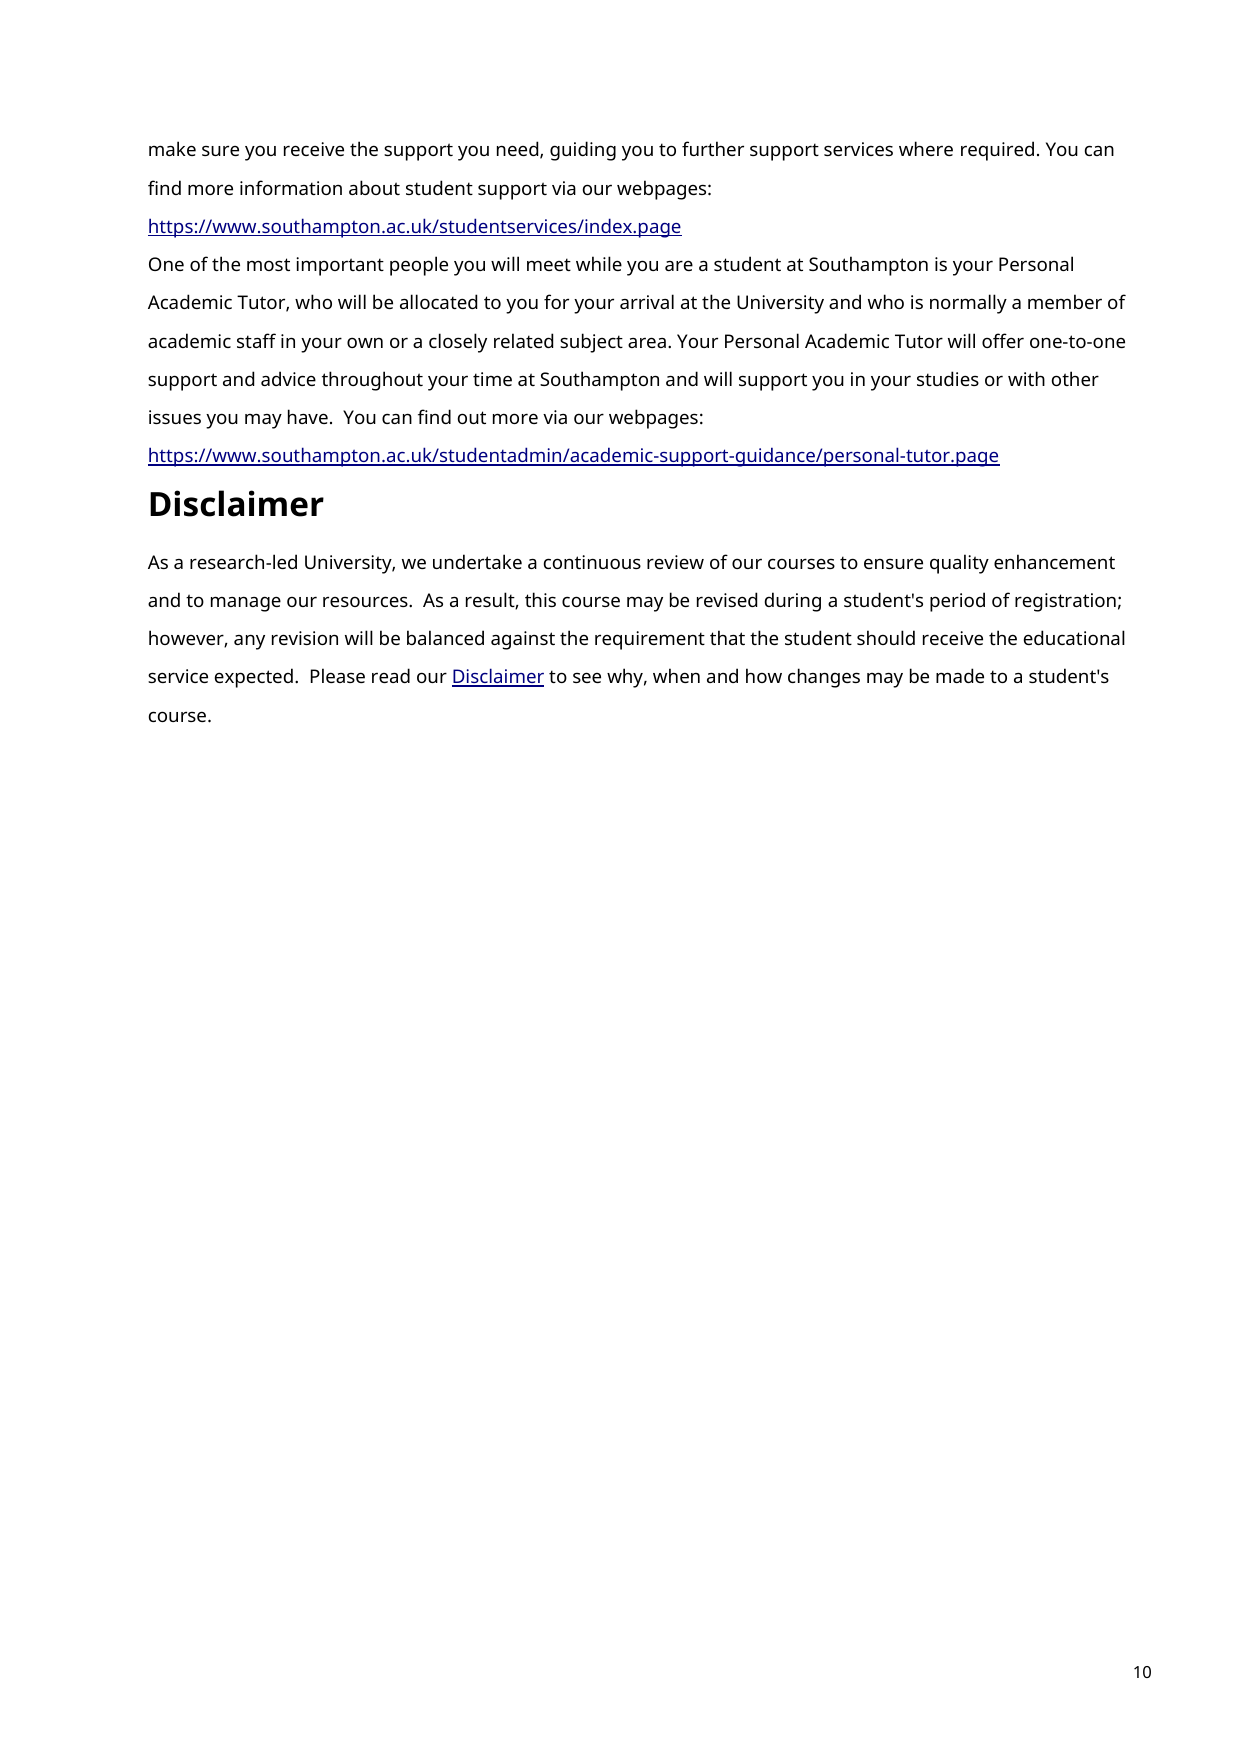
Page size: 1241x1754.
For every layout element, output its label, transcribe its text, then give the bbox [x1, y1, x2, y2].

text One of the most important people you will meet while you are a student at Southampton is your Personal Academic Tutor, who will be allocated to you for your arrival at the University and who is normally a member of academic staff in your own or a closely related subject area. Your Personal Academic Tutor will offer one-to-one support and advice throughout your time at Southampton and will support you in your studies or with other issues you may have. You can find out more via our webpages: [148, 251, 1152, 430]
text https://www.southampton.ac.uk/studentadmin/academic-support-guidance/personal-tutor.page [148, 443, 1152, 468]
text make sure you receive the support you need, guiding you to further support services where required. You can find more information about student support via our webpages: [148, 137, 1152, 201]
text As a research-led University, we undertake a continuous review of our courses to ensure quality enhancement and to manage our resources. As a result, this course may be revised during a student's period of registration; however, any revision will be balanced against the requirement that the student should receive the educational service expected. Please read our Disclaimer to see why, when and how changes may be made to a student's course. [148, 549, 1152, 727]
text https://www.southampton.ac.uk/studentservices/index.page [148, 213, 1152, 239]
subtitle Disclaimer [148, 481, 1152, 526]
